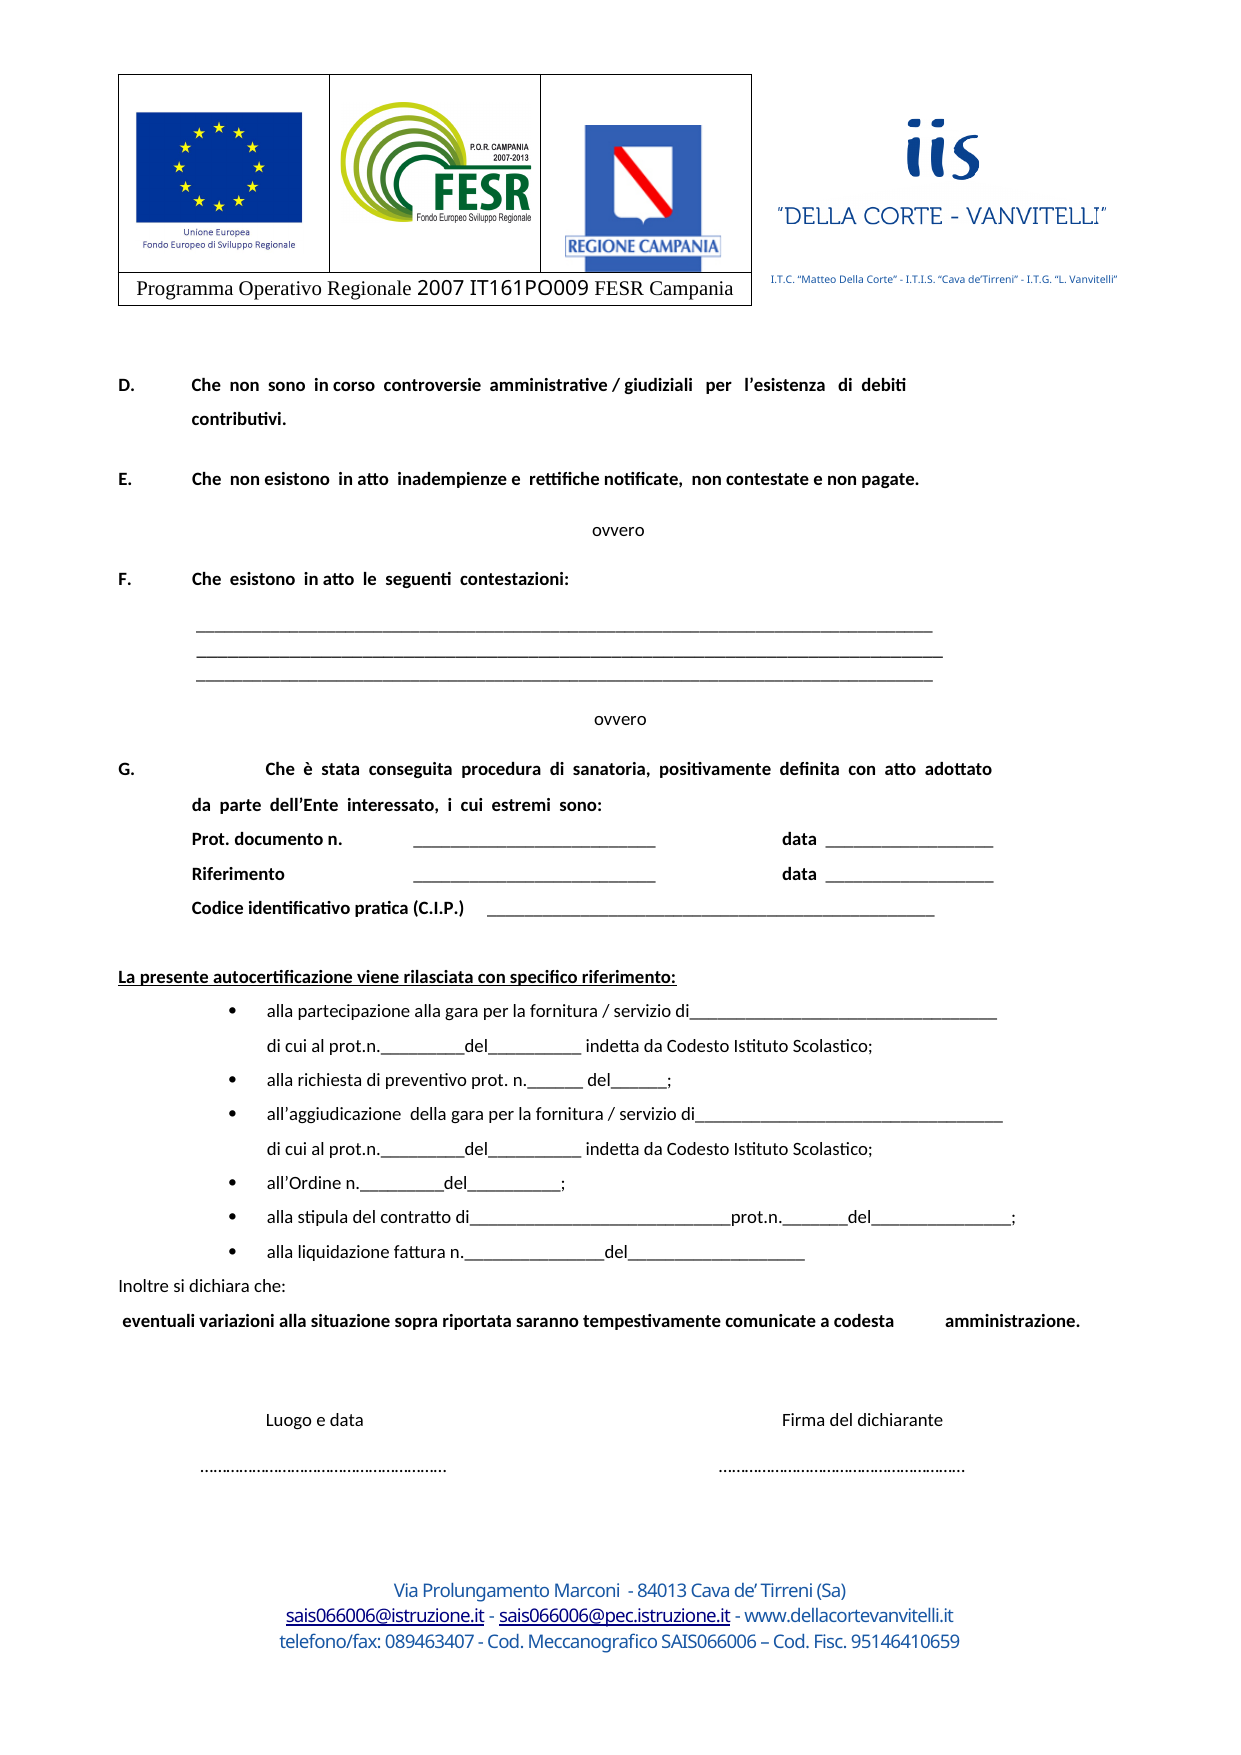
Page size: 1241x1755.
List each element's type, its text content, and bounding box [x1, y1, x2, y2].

text ________________________________________________________________________ [118, 636, 1122, 661]
list alla richiesta di preventivo prot. n.______ del______; [229, 1068, 1122, 1091]
list all’Ordine n._________del__________; [229, 1171, 1122, 1194]
text ovvero [118, 707, 1122, 730]
list alla partecipazione alla gara per la fornitura / servizio di_________________________________ [229, 999, 1122, 1022]
text Codice identificativo pratica (C.I.P.) ________________________________________________ [118, 896, 1122, 919]
text ………………………………………………… ………………………………………………… [118, 1454, 1122, 1477]
text Riferimento __________________________ data __________________ [118, 862, 1122, 885]
list alla stipula del contratto di____________________________prot.n._______del_______________; [229, 1206, 1122, 1229]
text F. Che esistono in atto le seguenti contestazioni: [118, 567, 1122, 590]
text eventuali variazioni alla situazione sopra riportata saranno tempestivamente comunicate a codesta amministrazione. [118, 1309, 1122, 1332]
list all’aggiudicazione della gara per la fornitura / servizio di_________________________________ [229, 1103, 1122, 1126]
text La presente autocertificazione viene rilasciata con specifico riferimento: [118, 965, 1122, 988]
list alla liquidazione fattura n._______________del___________________ [229, 1240, 1122, 1263]
text E. Che non esistono in atto inadempienze e rettifiche notificate, non contestate e non pagate. [118, 467, 1122, 490]
text _______________________________________________________________________________ [192, 613, 1122, 636]
text Luogo e data Firma del dichiarante [192, 1408, 1122, 1431]
text di cui al prot.n._________del__________ indetta da Codesto Istituto Scolastico; [267, 1034, 1122, 1057]
text da parte dell’Ente interessato, i cui estremi sono: [192, 793, 1122, 816]
text G. Che è stata conseguita procedura di sanatoria, positivamente definita con atto adottato [118, 755, 1122, 781]
text Prot. documento n. __________________________ data __________________ [118, 828, 1122, 851]
text Inoltre si dichiara che: [118, 1274, 1122, 1297]
text _______________________________________________________________________________ [118, 661, 1122, 684]
text ovvero [118, 518, 1122, 541]
text contributivi. [191, 407, 1122, 430]
text D. Che non sono in corso controversie amministrative / giudiziali per l’esistenza di debiti [118, 373, 1122, 396]
text di cui al prot.n._________del__________ indetta da Codesto Istituto Scolastico; [267, 1137, 1122, 1160]
